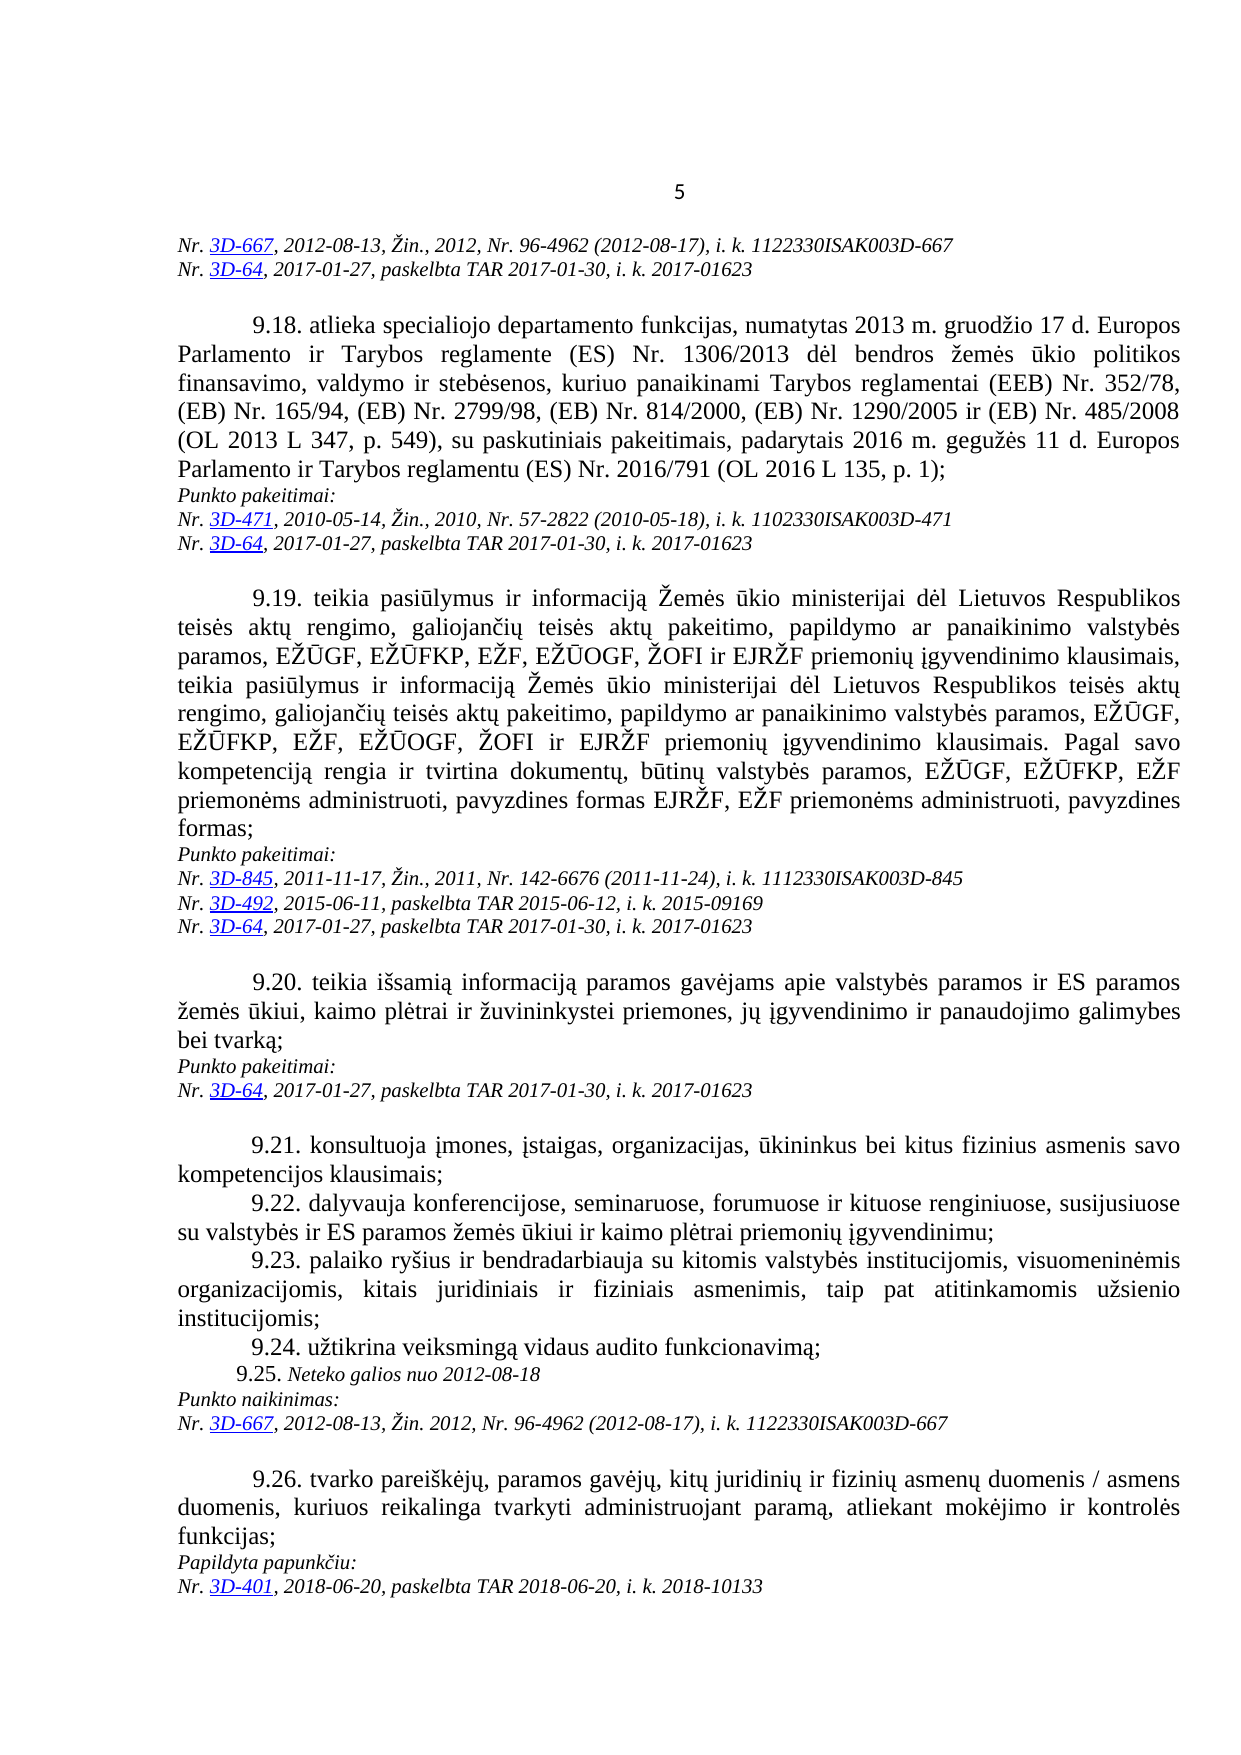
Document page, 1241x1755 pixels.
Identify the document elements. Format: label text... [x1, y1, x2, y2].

text Nr. 3D-471, 2010-05-14, Žin., 2010, Nr. 57-2822 (2010-05-18), i. k. 1102330ISAK003D-471 [177, 507, 1181, 531]
text Punkto naikinimas: [177, 1387, 1181, 1411]
text 9.21. konsultuoja įmones, įstaigas, organizacijas, ūkininkus bei kitus fizinius asmenis savo kompetencijos klausimais; [177, 1130, 1181, 1188]
text Nr. 3D-401, 2018-06-20, paskelbta TAR 2018-06-20, i. k. 2018-10133 [177, 1574, 1181, 1598]
text Nr. 3D-64, 2017-01-27, paskelbta TAR 2017-01-30, i. k. 2017-01623 [177, 1078, 1181, 1102]
text Nr. 3D-64, 2017-01-27, paskelbta TAR 2017-01-30, i. k. 2017-01623 [177, 914, 1181, 938]
text 9.18. atlieka specialiojo departamento funkcijas, numatytas 2013 m. gruodžio 17 d. Europos Parlamento ir Tarybos reglamente (ES) Nr. 1306/2013 dėl bendros žemės ūkio politikos finansavimo, valdymo ir stebėsenos, kuriuo panaikinami Tarybos reglamentai (EEB) Nr. 352/78, (EB) Nr. 165/94, (EB) Nr. 2799/98, (EB) Nr. 814/2000, (EB) Nr. 1290/2005 ir (EB) Nr. 485/2008 (OL 2013 L 347, p. 549), su paskutiniais pakeitimais, padarytais 2016 m. gegužės 11 d. Europos Parlamento ir Tarybos reglamentu (ES) Nr. 2016/791 (OL 2016 L 135, p. 1); [177, 310, 1181, 483]
text 9.25. Neteko galios nuo 2012-08-18 [177, 1360, 1181, 1387]
text Nr. 3D-64, 2017-01-27, paskelbta TAR 2017-01-30, i. k. 2017-01623 [177, 531, 1181, 555]
text 9.24. užtikrina veiksmingą vidaus audito funkcionavimą; [177, 1332, 1181, 1360]
text 9.23. palaiko ryšius ir bendradarbiauja su kitomis valstybės institucijomis, visuomeninėmis organizacijomis, kitais juridiniais ir fiziniais asmenimis, taip pat atitinkamomis užsienio institucijomis; [177, 1245, 1181, 1332]
text 9.20. teikia išsamią informaciją paramos gavėjams apie valstybės paramos ir ES paramos žemės ūkiui, kaimo plėtrai ir žuvininkystei priemones, jų įgyvendinimo ir panaudojimo galimybes bei tvarką; [177, 967, 1181, 1053]
text Papildyta papunkčiu: [177, 1550, 1181, 1574]
text 9.19. teikia pasiūlymus ir informaciją Žemės ūkio ministerijai dėl Lietuvos Respublikos teisės aktų rengimo, galiojančių teisės aktų pakeitimo, papildymo ar panaikinimo valstybės paramos, EŽŪGF, EŽŪFKP, EŽF, EŽŪOGF, ŽOFI ir EJRŽF priemonių įgyvendinimo klausimais, teikia pasiūlymus ir informaciją Žemės ūkio ministerijai dėl Lietuvos Respublikos teisės aktų rengimo, galiojančių teisės aktų pakeitimo, papildymo ar panaikinimo valstybės paramos, EŽŪGF, EŽŪFKP, EŽF, EŽŪOGF, ŽOFI ir EJRŽF priemonių įgyvendinimo klausimais. Pagal savo kompetenciją rengia ir tvirtina dokumentų, būtinų valstybės paramos, EŽŪGF, EŽŪFKP, EŽF priemonėms administruoti, pavyzdines formas EJRŽF, EŽF priemonėms administruoti, pavyzdines formas; [177, 583, 1181, 842]
text 9.22. dalyvauja konferencijose, seminaruose, forumuose ir kituose renginiuose, susijusiuose su valstybės ir ES paramos žemės ūkiui ir kaimo plėtrai priemonių įgyvendinimu; [177, 1188, 1181, 1245]
text Punkto pakeitimai: [177, 1053, 1181, 1078]
text Nr. 3D-492, 2015-06-11, paskelbta TAR 2015-06-12, i. k. 2015-09169 [177, 890, 1181, 914]
text Punkto pakeitimai: [177, 842, 1181, 866]
text Nr. 3D-667, 2012-08-13, Žin., 2012, Nr. 96-4962 (2012-08-17), i. k. 1122330ISAK003D-667 [177, 233, 1181, 257]
text Punkto pakeitimai: [177, 483, 1181, 507]
text Nr. 3D-845, 2011-11-17, Žin., 2011, Nr. 142-6676 (2011-11-24), i. k. 1112330ISAK003D-845 [177, 866, 1181, 890]
text Nr. 3D-667, 2012-08-13, Žin. 2012, Nr. 96-4962 (2012-08-17), i. k. 1122330ISAK003D-667 [177, 1411, 1181, 1435]
text Nr. 3D-64, 2017-01-27, paskelbta TAR 2017-01-30, i. k. 2017-01623 [177, 257, 1181, 281]
text 9.26. tvarko pareiškėjų, paramos gavėjų, kitų juridinių ir fizinių asmenų duomenis / asmens duomenis, kuriuos reikalinga tvarkyti administruojant paramą, atliekant mokėjimo ir kontrolės funkcijas; [177, 1464, 1181, 1550]
